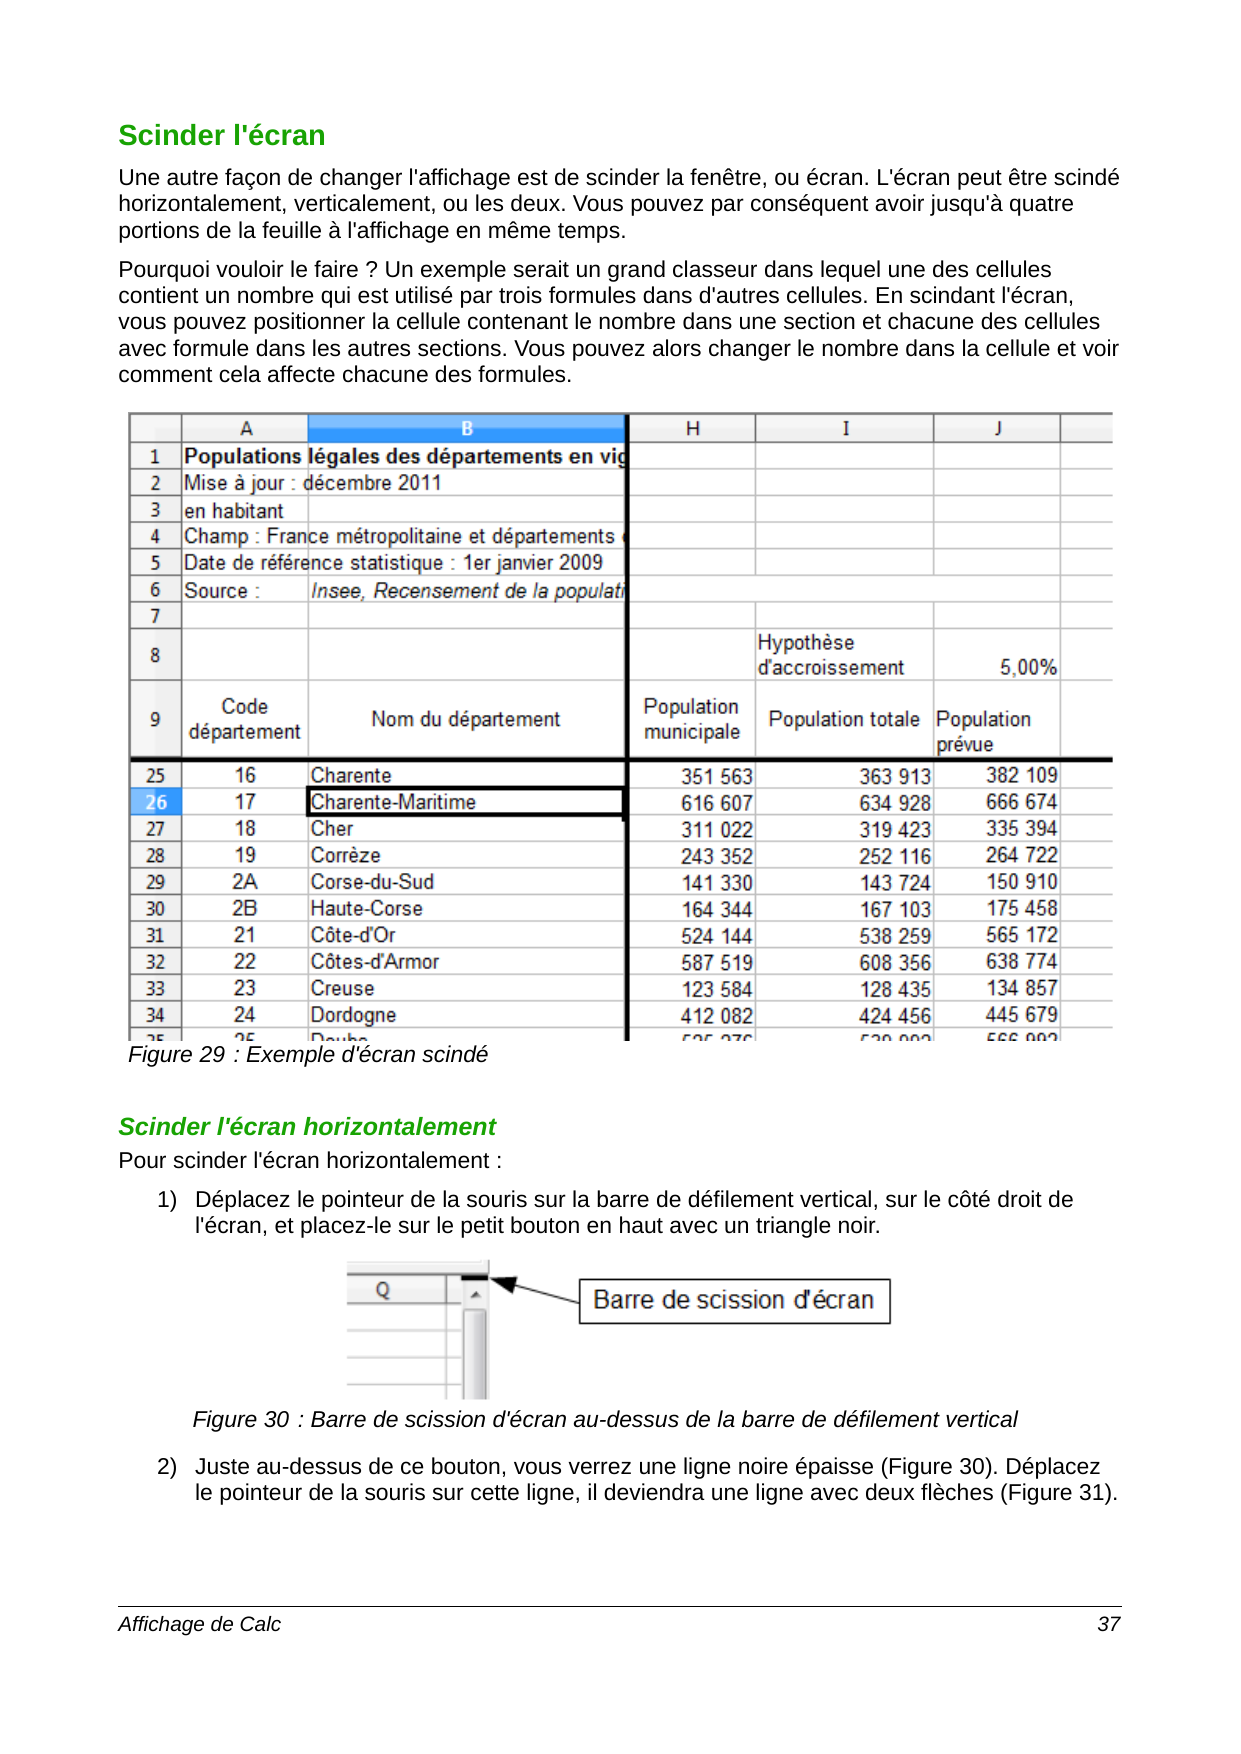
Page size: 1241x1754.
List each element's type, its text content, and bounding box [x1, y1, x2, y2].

picture [128, 412, 1113, 1041]
subtitle Scinder l'écran horizontalement [118, 1112, 1122, 1141]
picture [342, 1257, 899, 1406]
list Juste au-dessus de ce bouton, vous verrez une ligne noire épaisse (Figure 30). Déplacez le pointeur de la souris sur cette ligne, il deviendra une ligne avec deux flèches (Figure 31). [177, 1453, 1122, 1505]
text Pour scinder l'écran horizontalement : [118, 1147, 1122, 1173]
subtitle Scinder l'écran [118, 118, 1122, 152]
text Figure 30 : Barre de scission d'écran au-dessus de la barre de défilement vertical [192, 1257, 1048, 1432]
list Déplacez le pointeur de la souris sur la barre de défilement vertical, sur le côté droit de l'écran, et placez-le sur le petit bouton en haut avec un triangle noir. [177, 1186, 1122, 1238]
text Pourquoi vouloir le faire ? Un exemple serait un grand classeur dans lequel une des cellules contient un nombre qui est utilisé par trois formules dans d'autres cellules. En scindant l'écran, vous pouvez positionner la cellule contenant le nombre dans une section et chacune des cellules avec formule dans les autres sections. Vous pouvez alors changer le nombre dans la cellule et voir comment cela affecte chacune des formules. [118, 256, 1122, 387]
text Figure 29 : Exemple d'écran scindé [128, 1041, 1112, 1067]
text Une autre façon de changer l'affichage est de scinder la fenêtre, ou écran. L'écran peut être scindé horizontalement, verticalement, ou les deux. Vous pouvez par conséquent avoir jusqu'à quatre portions de la feuille à l'affichage en même temps. [118, 164, 1122, 243]
